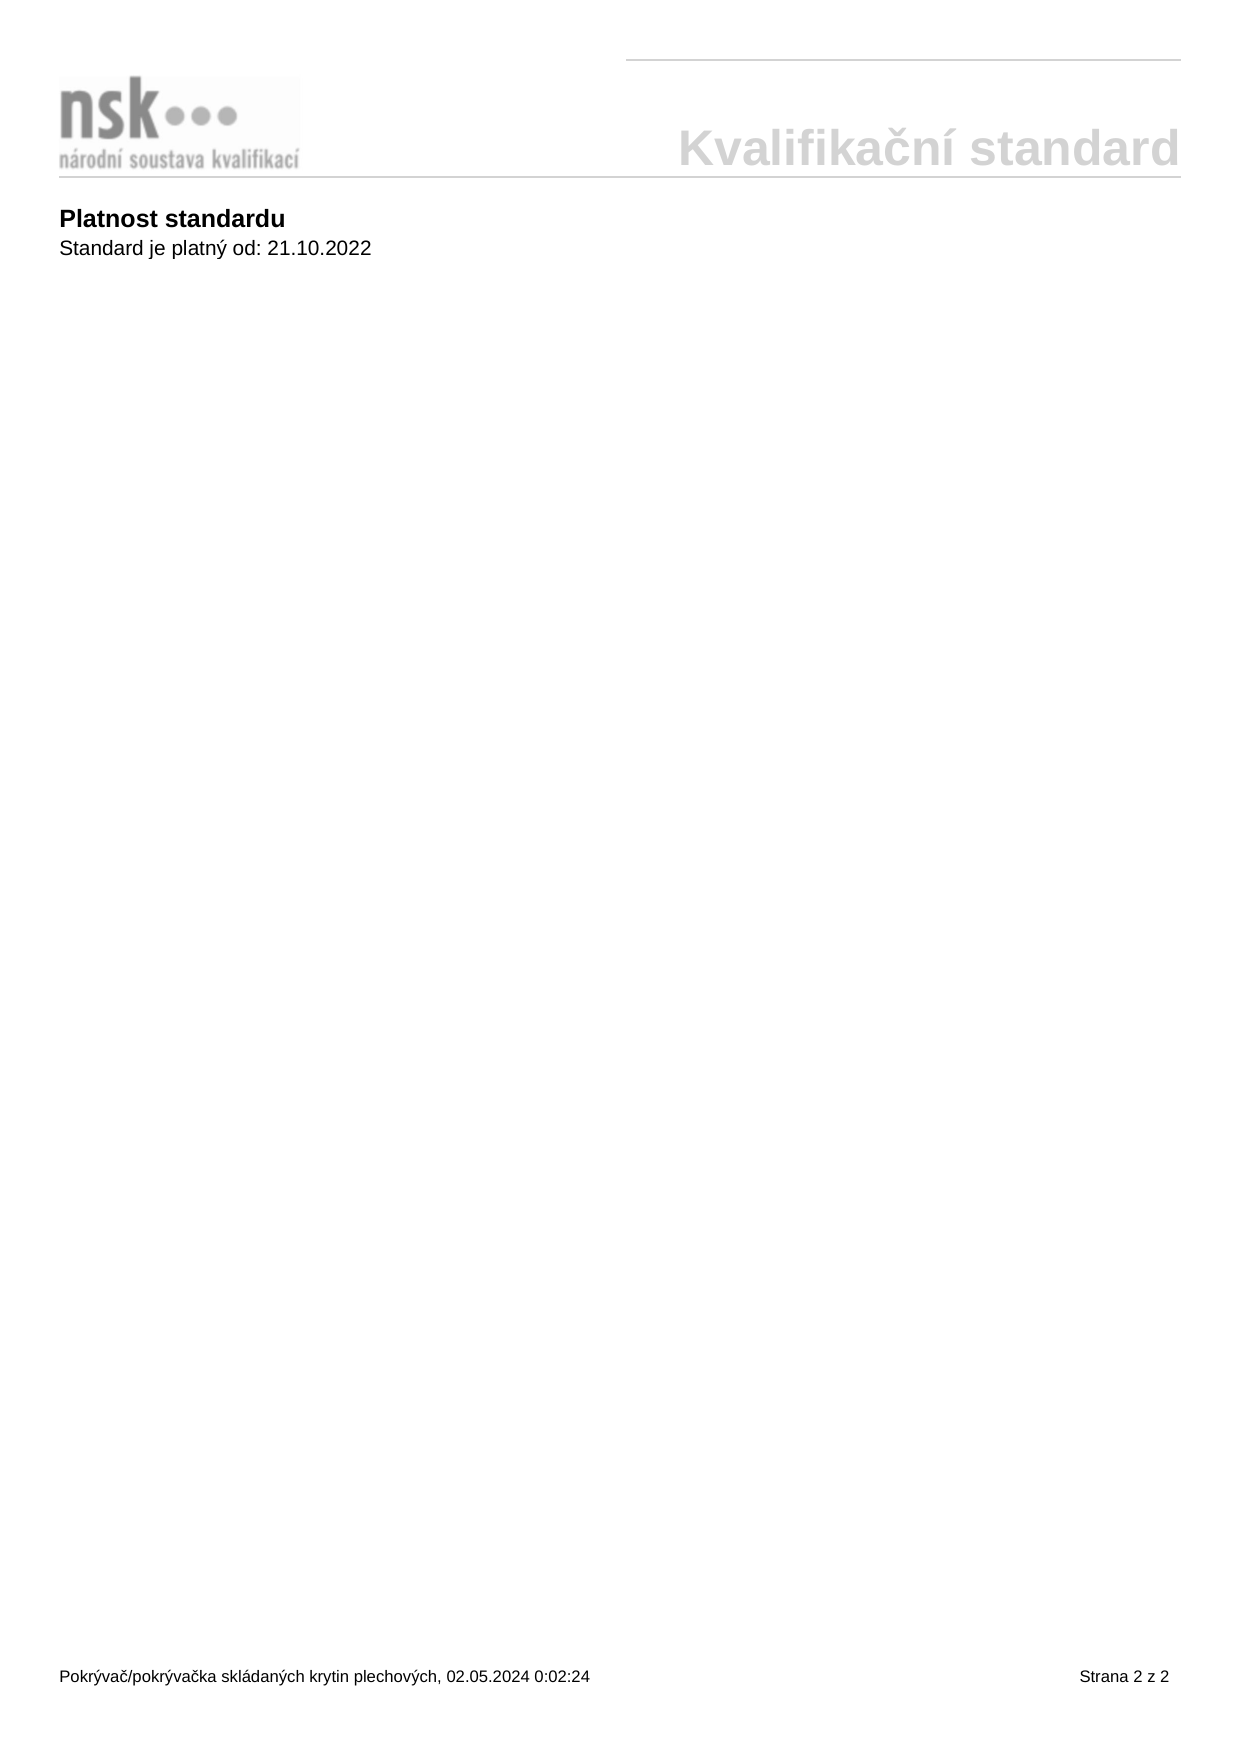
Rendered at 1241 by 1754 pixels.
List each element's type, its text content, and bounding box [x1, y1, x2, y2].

table_cell [626, 559, 862, 859]
table_cell [484, 194, 620, 200]
table_cell Strana 2 z 2 [862, 1658, 1169, 1694]
table_cell [1093, 194, 1169, 200]
table_cell [59, 1409, 483, 1658]
table_cell [862, 1409, 1093, 1658]
table_cell [862, 859, 1093, 1159]
table_cell [1093, 1159, 1169, 1409]
table_cell [1093, 559, 1169, 859]
table_cell [1169, 1658, 1181, 1694]
table_cell [620, 559, 626, 859]
table_cell [1093, 859, 1169, 1159]
table_cell [59, 559, 483, 859]
table_cell [1093, 1409, 1169, 1658]
table_cell [59, 1159, 483, 1409]
table_cell Platnost standardu [59, 200, 1181, 236]
table_cell [484, 171, 620, 176]
table_cell [59, 178, 1181, 194]
table_cell [1169, 859, 1181, 1159]
table_cell [1169, 1159, 1181, 1409]
table_cell [1093, 259, 1169, 559]
table_cell Standard je platný od: 21.10.2022 [59, 236, 1181, 259]
picture [58, 59, 621, 171]
table_cell [620, 1409, 626, 1658]
table_cell [621, 59, 626, 170]
table_cell [620, 259, 626, 559]
table_cell [626, 1409, 862, 1658]
table_cell [484, 559, 620, 859]
table_cell [484, 1159, 620, 1409]
table_cell [484, 1409, 620, 1658]
table_cell [1169, 194, 1181, 200]
table_cell [862, 559, 1093, 859]
table_cell [862, 1159, 1093, 1409]
table_cell [620, 859, 626, 1159]
table_cell [1169, 1409, 1181, 1658]
table_cell [626, 859, 862, 1159]
table_cell Kvalifikační standard [626, 61, 1181, 176]
table_cell [59, 859, 483, 1159]
table_cell [59, 171, 483, 176]
table_cell [626, 1159, 862, 1409]
table_cell [862, 194, 1093, 200]
table_cell [1169, 259, 1181, 559]
table_cell [1169, 559, 1181, 859]
table_cell [59, 194, 483, 200]
table_cell [59, 259, 483, 559]
table_cell [862, 259, 1093, 559]
table_cell [620, 1159, 626, 1409]
table_cell [484, 259, 620, 559]
table_cell Pokrývač/pokrývačka skládaných krytin plechových, 02.05.2024 0:02:24 [59, 1658, 862, 1694]
table_cell [484, 859, 620, 1159]
table_cell [626, 259, 862, 559]
table_cell [626, 194, 862, 200]
